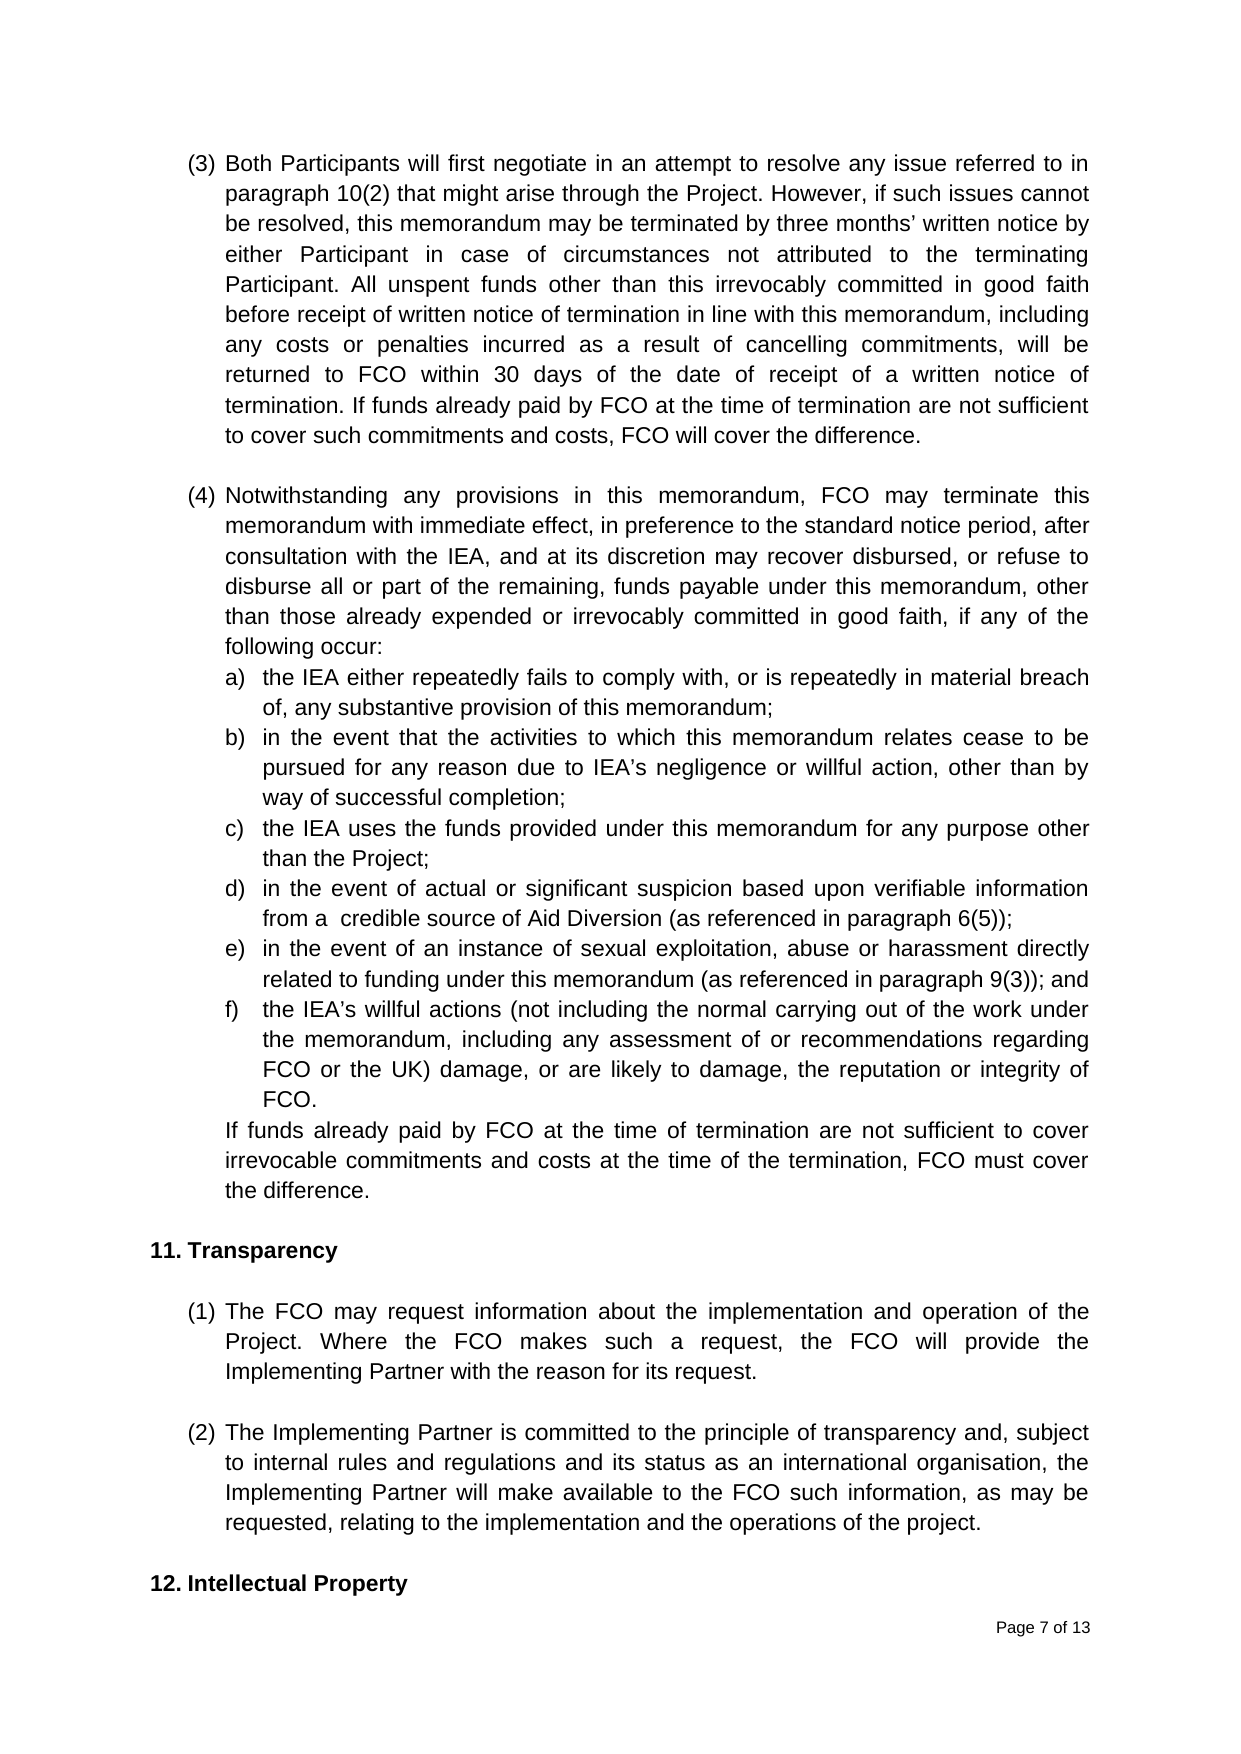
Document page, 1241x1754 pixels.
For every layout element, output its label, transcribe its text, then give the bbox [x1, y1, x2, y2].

list Transparency [150, 1237, 1090, 1264]
list the IEA’s willful actions (not including the normal carrying out of the work under the memorandum, including any assessment of or recommendations regarding FCO or the UK) damage, or are likely to damage, the reputation or integrity of FCO. [225, 996, 1090, 1113]
list in the event of actual or significant suspicion based upon verifiable information from a credible source of Aid Diversion (as referenced in paragraph 6(5)); [225, 875, 1090, 932]
list the IEA uses the funds provided under this memorandum for any purpose other than the Project; [225, 814, 1090, 871]
list The Implementing Partner is committed to the principle of transparency and, subject to internal rules and regulations and its status as an international organisation, the Implementing Partner will make available to the FCO such information, as may be requested, relating to the implementation and the operations of the project. [187, 1419, 1090, 1536]
list Both Participants will first negotiate in an attempt to resolve any issue referred to in paragraph 10(2) that might arise through the Project. However, if such issues cannot be resolved, this memorandum may be terminated by three months’ written notice by either Participant in case of circumstances not attributed to the terminating Participant. All unspent funds other than this irrevocably committed in good faith before receipt of written notice of termination in line with this memorandum, including any costs or penalties incurred as a result of cancelling commitments, will be returned to FCO within 30 days of the date of receipt of a written notice of termination. If funds already paid by FCO at the time of termination are not sufficient to cover such commitments and costs, FCO will cover the difference. [187, 150, 1090, 448]
list the IEA either repeatedly fails to comply with, or is repeatedly in material breach of, any substantive provision of this memorandum; [225, 663, 1090, 720]
list The FCO may request information about the implementation and operation of the Project. Where the FCO makes such a request, the FCO will provide the Implementing Partner with the reason for its request. [187, 1298, 1090, 1385]
list in the event of an instance of sexual exploitation, abuse or harassment directly related to funding under this memorandum (as referenced in paragraph 9(3)); and [225, 935, 1090, 992]
list in the event that the activities to which this memorandum relates cease to be pursued for any reason due to IEA’s negligence or willful action, other than by way of successful completion; [225, 724, 1090, 811]
list Notwithstanding any provisions in this memorandum, FCO may terminate this memorandum with immediate effect, in preference to the standard notice period, after consultation with the IEA, and at its discretion may recover disbursed, or refuse to disburse all or part of the remaining, funds payable under this memorandum, other than those already expended or irrevocably committed in good faith, if any of the following occur: [187, 482, 1090, 660]
list If funds already paid by FCO at the time of termination are not sufficient to cover irrevocable commitments and costs at the time of the termination, FCO must cover the difference. [225, 1117, 1090, 1203]
list Intellectual Property [150, 1570, 1090, 1596]
